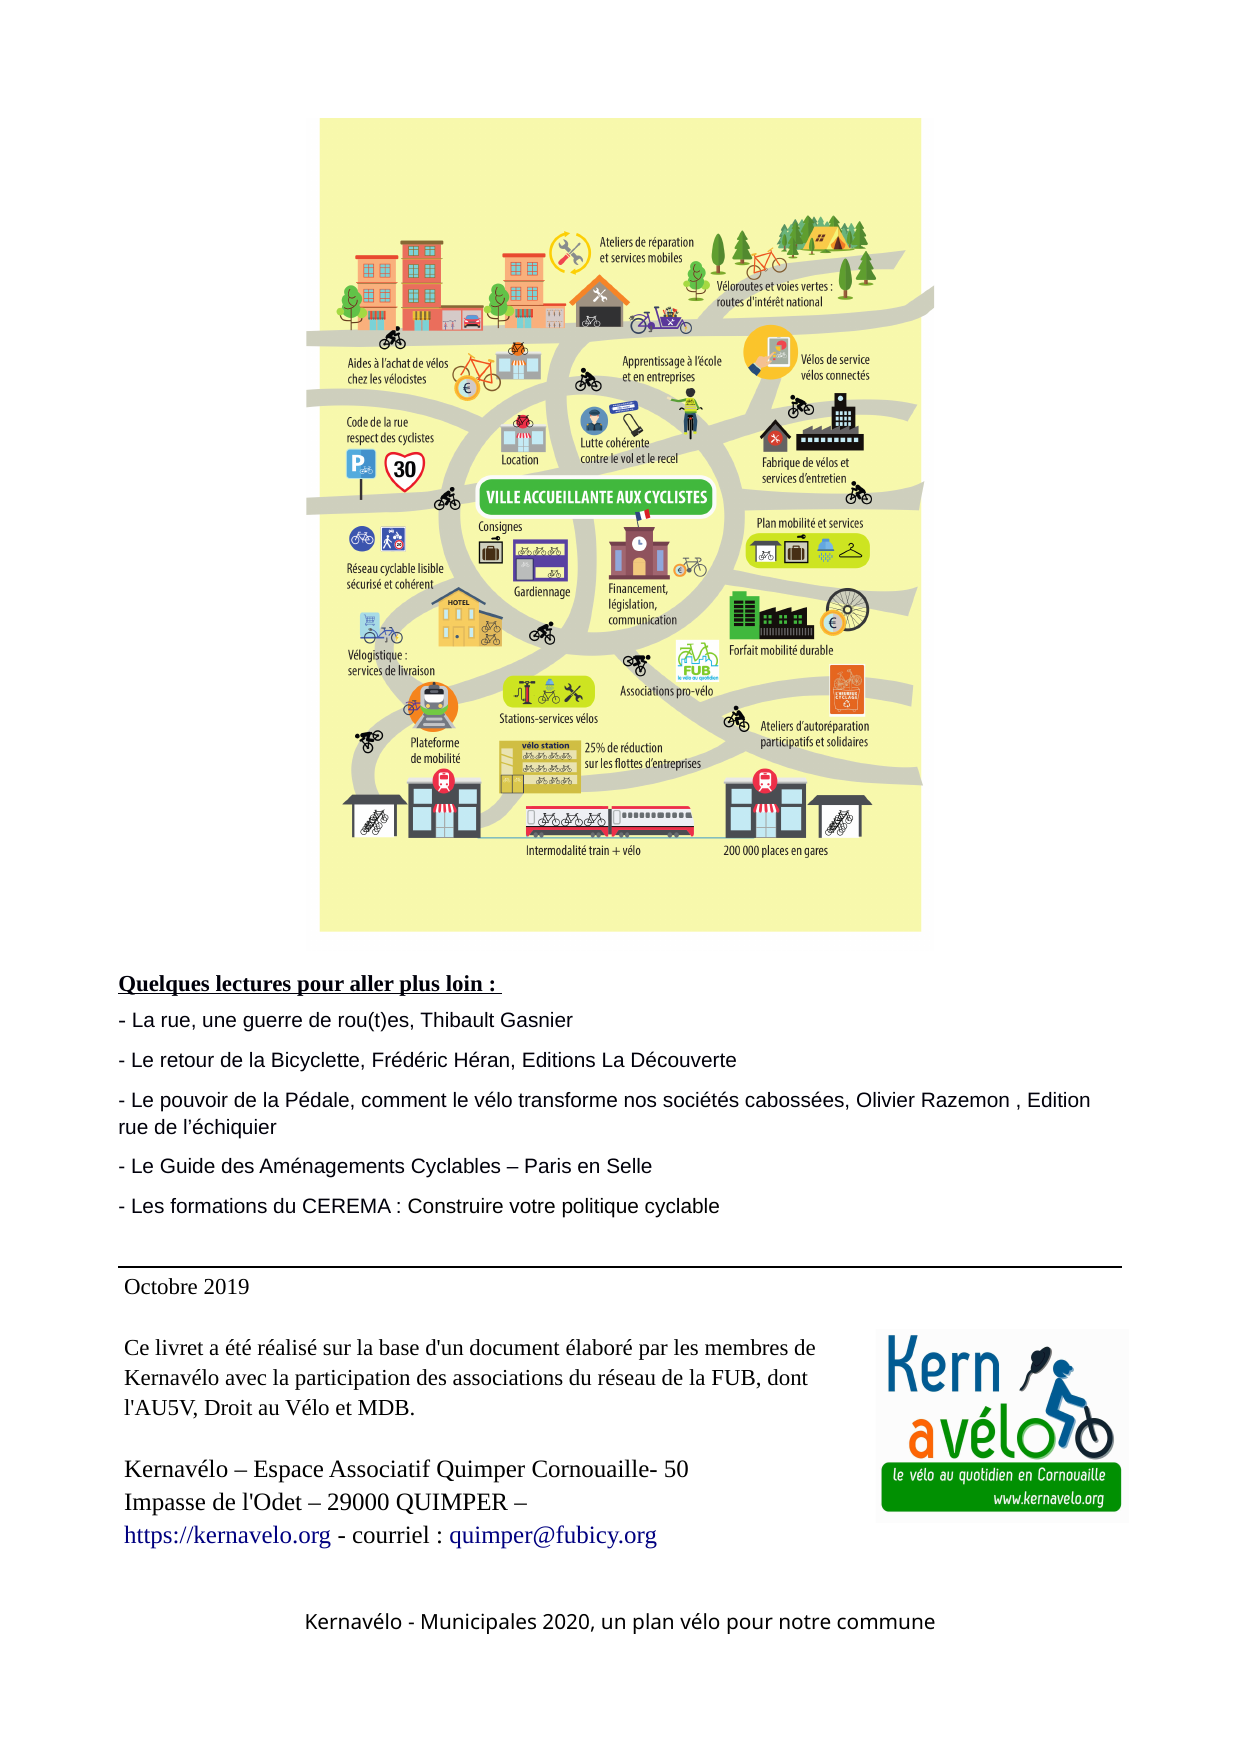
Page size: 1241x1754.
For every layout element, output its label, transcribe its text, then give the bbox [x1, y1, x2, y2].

text - Le retour de la Bicyclette, Frédéric Héran, Editions La Découverte [118, 1048, 836, 1072]
picture [875, 1329, 1129, 1523]
table_header Octobre 2019 Ce livret a été réalisé sur la base d'un document élaboré par les membres de Kernavélo avec la participation des associations du réseau de la FUB, dont l'AU5V, Droit au Vélo et MDB. Kernavélo – Espace Associatif Quimper Cornouaille- 50 Impasse de l'Odet – 29000 QUIMPER – https://kernavelo.org - courriel : quimper@fubicy.org [118, 1268, 886, 1555]
list - Le Guide des Aménagements Cyclables – Paris en Selle [118, 1154, 1122, 1178]
text - Les formations du CEREMA : Construire votre politique cyclable [118, 1194, 1122, 1218]
table_header [886, 1268, 1122, 1329]
picture [306, 118, 935, 951]
list - Le pouvoir de la Pédale, comment le vélo transforme nos sociétés cabossées, Olivier Razemon , Edition rue de l’échiquier [118, 1087, 1122, 1139]
table_header [886, 1523, 1122, 1555]
text Quelques lectures pour aller plus loin : [118, 970, 569, 996]
text - La rue, une guerre de rou(t)es, Thibault Gasnier [118, 1006, 653, 1032]
